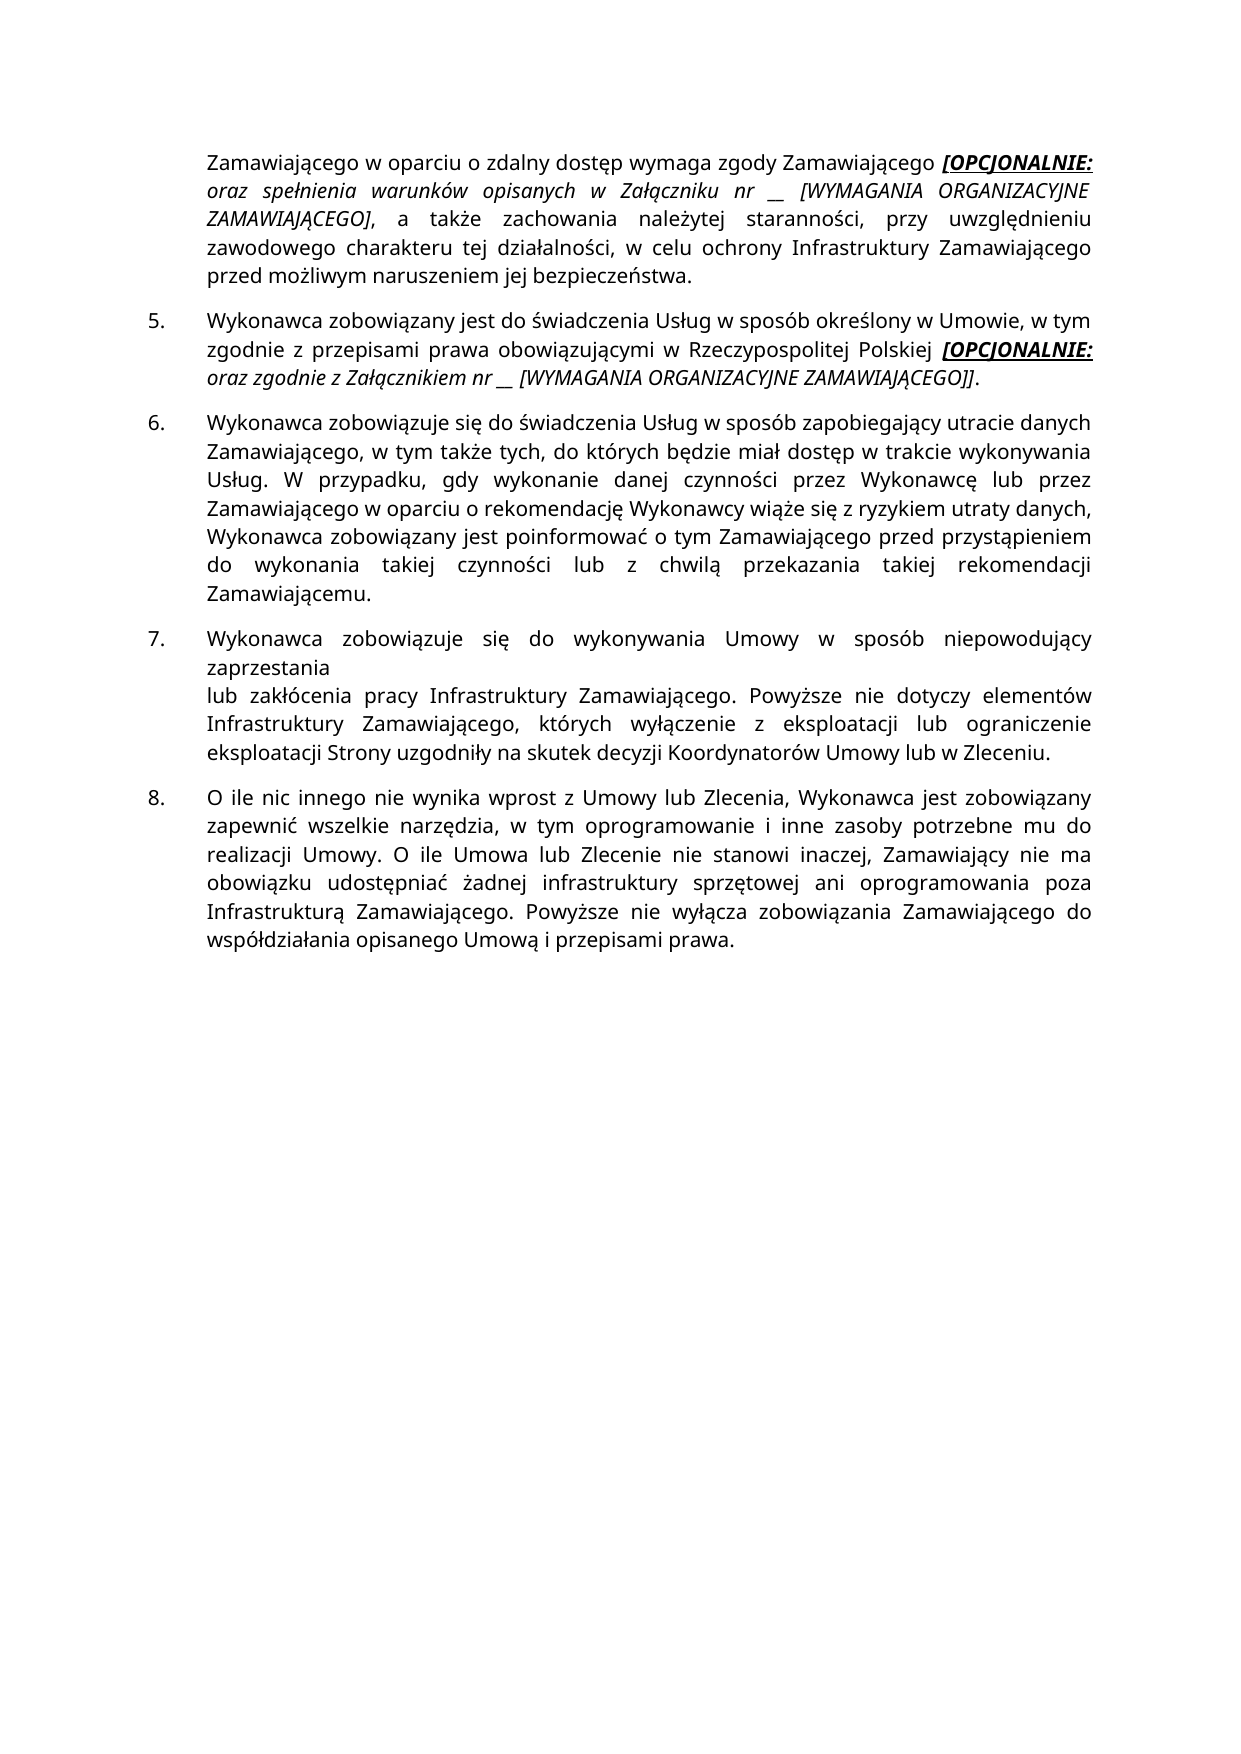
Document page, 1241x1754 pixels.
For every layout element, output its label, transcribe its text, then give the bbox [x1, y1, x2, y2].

list Zamawiającego w oparciu o zdalny dostęp wymaga zgody Zamawiającego [OPCJONALNIE: oraz spełnienia warunków opisanych w Załączniku nr __ [WYMAGANIA ORGANIZACYJNE ZAMAWIAJĄCEGO], a także zachowania należytej staranności, przy uwzględnieniu zawodowego charakteru tej działalności, w celu ochrony Infrastruktury Zamawiającego przed możliwym naruszeniem jej bezpieczeństwa. [148, 148, 1093, 290]
list O ile nic innego nie wynika wprost z Umowy lub Zlecenia, Wykonawca jest zobowiązany zapewnić wszelkie narzędzia, w tym oprogramowanie i inne zasoby potrzebne mu do realizacji Umowy. O ile Umowa lub Zlecenie nie stanowi inaczej, Zamawiający nie ma obowiązku udostępniać żadnej infrastruktury sprzętowej ani oprogramowania poza Infrastrukturą Zamawiającego. Powyższe nie wyłącza zobowiązania Zamawiającego do współdziałania opisanego Umową i przepisami prawa. [148, 783, 1093, 954]
list Wykonawca zobowiązuje się do świadczenia Usług w sposób zapobiegający utracie danych Zamawiającego, w tym także tych, do których będzie miał dostęp w trakcie wykonywania Usług. W przypadku, gdy wykonanie danej czynności przez Wykonawcę lub przez Zamawiającego w oparciu o rekomendację Wykonawcy wiąże się z ryzykiem utraty danych, Wykonawca zobowiązany jest poinformować o tym Zamawiającego przed przystąpieniem do wykonania takiej czynności lub z chwilą przekazania takiej rekomendacji Zamawiającemu. [148, 408, 1093, 607]
list Wykonawca zobowiązuje się do wykonywania Umowy w sposób niepowodujący zaprzestania lub zakłócenia pracy Infrastruktury Zamawiającego. Powyższe nie dotyczy elementów Infrastruktury Zamawiającego, których wyłączenie z eksploatacji lub ograniczenie eksploatacji Strony uzgodniły na skutek decyzji Koordynatorów Umowy lub w Zleceniu. [148, 624, 1093, 766]
list Wykonawca zobowiązany jest do świadczenia Usług w sposób określony w Umowie, w tym zgodnie z przepisami prawa obowiązującymi w Rzeczypospolitej Polskiej [OPCJONALNIE: oraz zgodnie z Załącznikiem nr __ [WYMAGANIA ORGANIZACYJNE ZAMAWIAJĄCEGO]]. [148, 306, 1093, 392]
